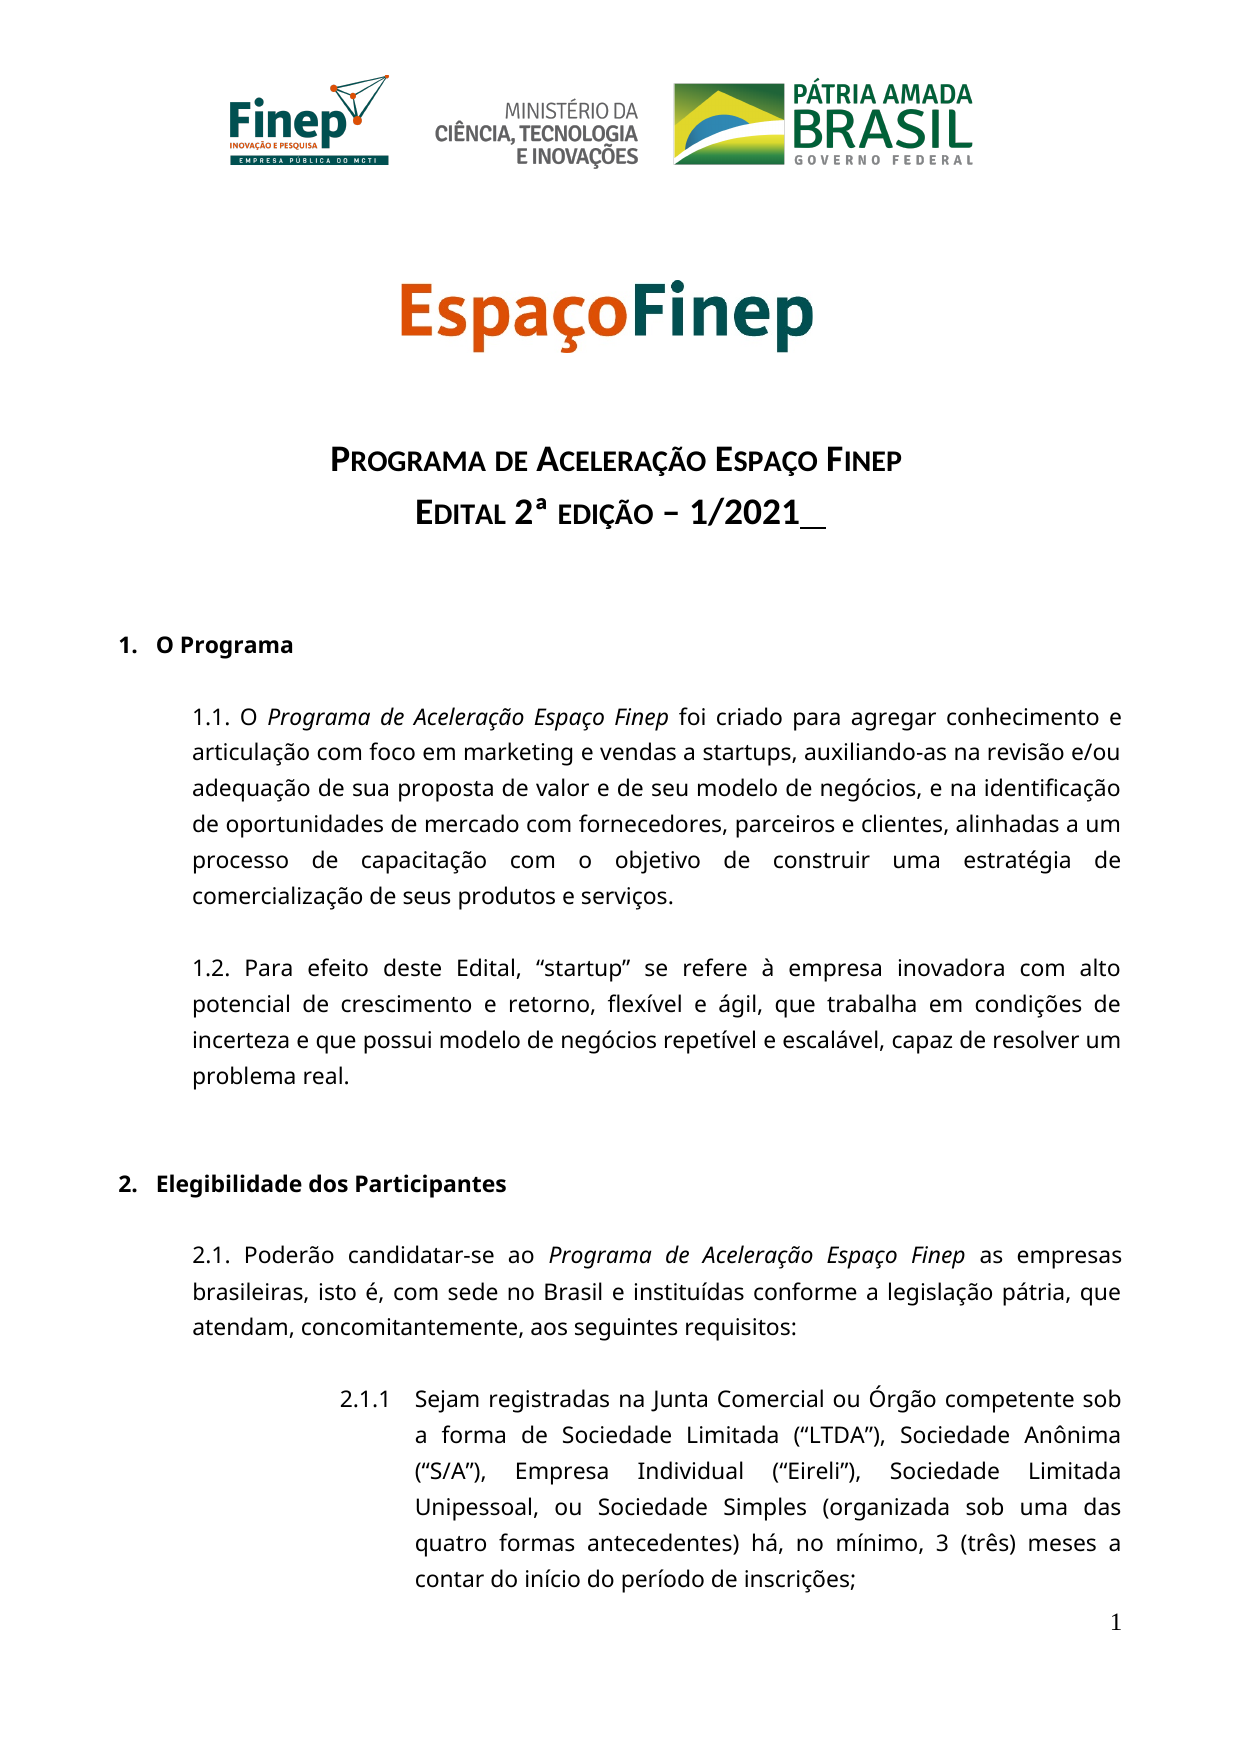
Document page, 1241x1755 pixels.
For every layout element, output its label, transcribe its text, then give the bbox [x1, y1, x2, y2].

text 1.1. O Programa de Aceleração Espaço Finep foi criado para agregar conhecimento e articulação com foco em marketing e vendas a startups, auxiliando-as na revisão e/ou adequação de sua proposta de valor e de seu modelo de negócios, e na identificação de oportunidades de mercado com fornecedores, parceiros e clientes, alinhadas a um processo de capacitação com o objetivo de construir uma estratégia de comercialização de seus produtos e serviços. [192, 700, 1122, 911]
list Sejam registradas na Junta Comercial ou Órgão competente sob a forma de Sociedade Limitada (“LTDA”), Sociedade Anônima (“S/A”), Empresa Individual (“Eireli”), Sociedade Limitada Unipessoal, ou Sociedade Simples (organizada sob uma das quatro formas antecedentes) há, no mínimo, 3 (três) meses a contar do início do período de inscrições; [339, 1383, 1122, 1594]
list Elegibilidade dos Participantes [118, 1168, 1122, 1199]
text 2.1. Poderão candidatar-se ao Programa de Aceleração Espaço Finep as empresas brasileiras, isto é, com sede no Brasil e instituídas conforme a legislação pátria, que atendam, concomitantemente, aos seguintes requisitos: [192, 1239, 1122, 1343]
text Edital 2ª edição – 1/2021 [118, 488, 1122, 534]
text Programa de Aceleração Espaço Finep [118, 435, 1122, 481]
list O Programa [118, 628, 1122, 660]
text 1.2. Para efeito deste Edital, “startup” se refere à empresa inovadora com alto potencial de crescimento e retorno, flexível e ágil, que trabalha em condições de incerteza e que possui modelo de negócios repetível e escalável, capaz de resolver um problema real. [192, 952, 1122, 1091]
